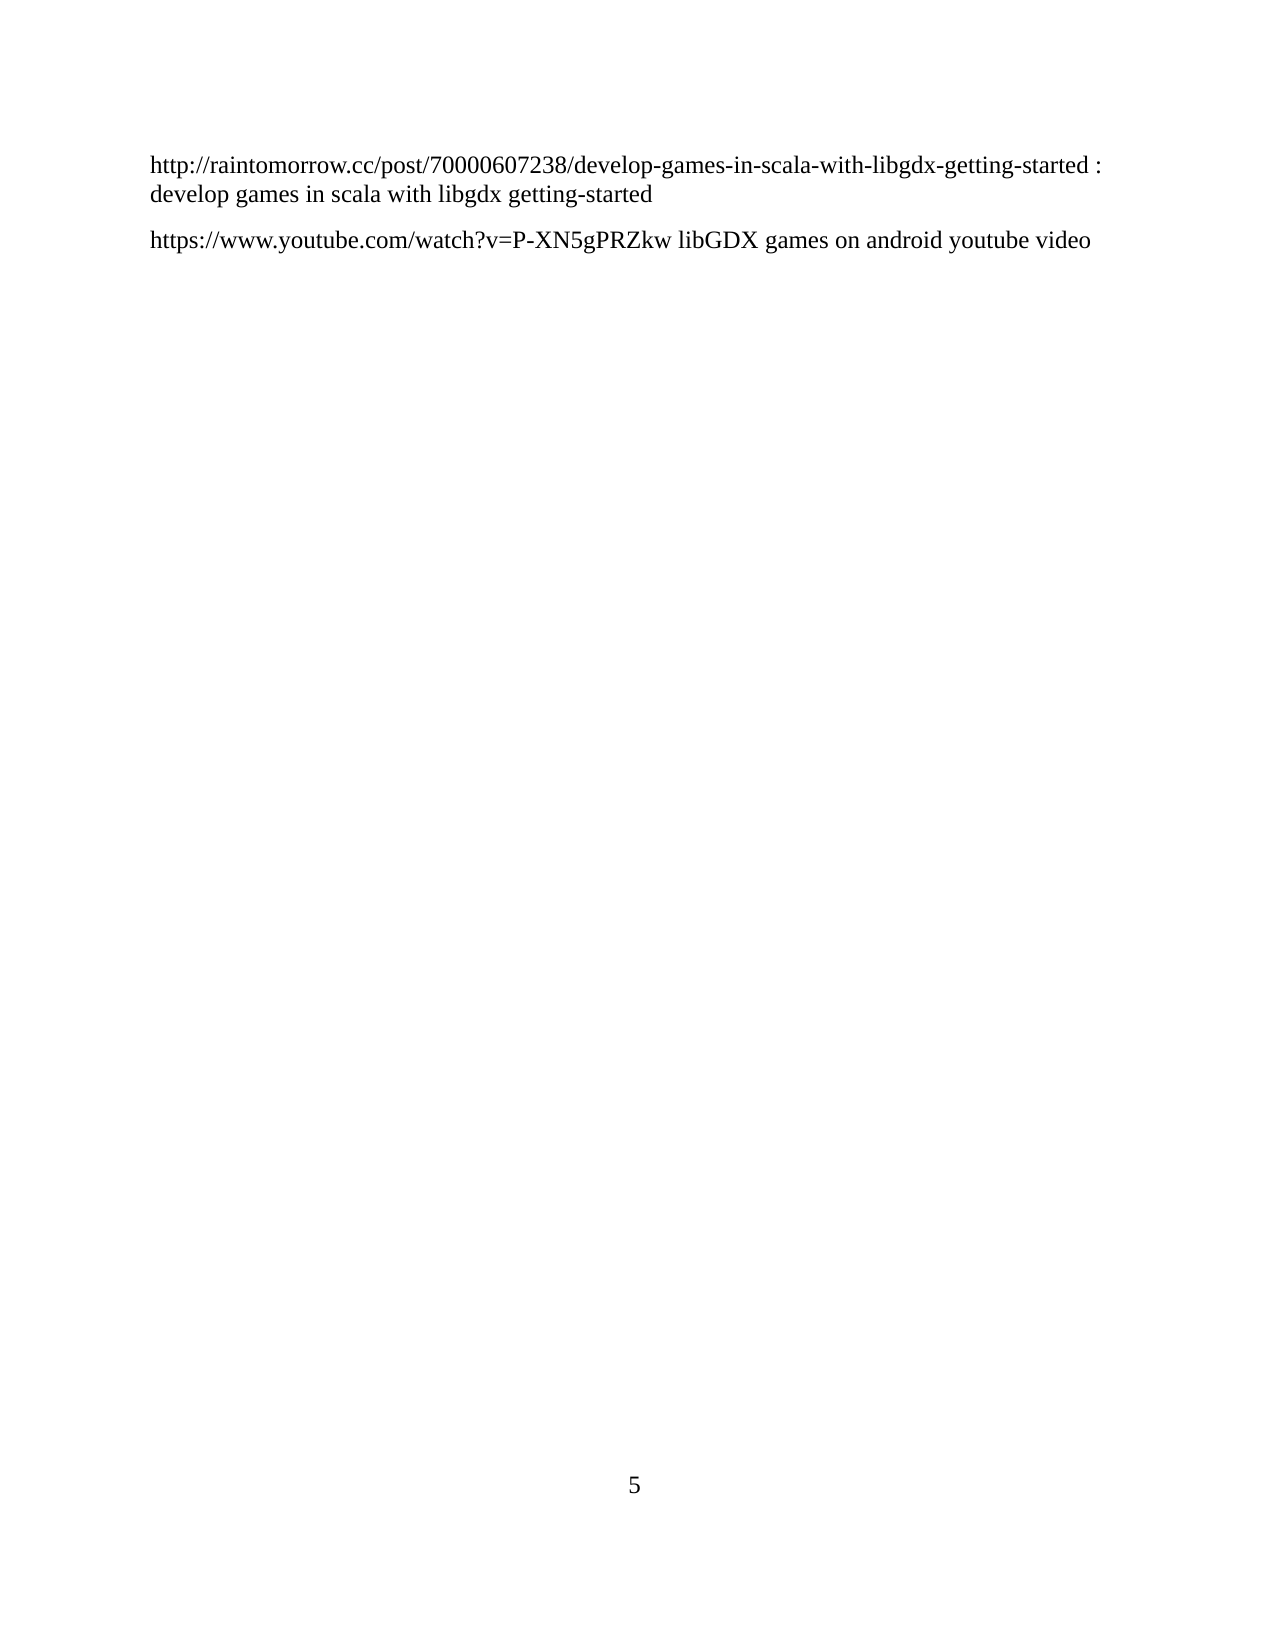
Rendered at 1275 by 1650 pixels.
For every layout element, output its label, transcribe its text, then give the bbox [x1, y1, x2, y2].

text https://www.youtube.com/watch?v=P-XN5gPRZkw libGDX games on android youtube video [150, 225, 1125, 254]
text http://raintomorrow.cc/post/70000607238/develop-games-in-scala-with-libgdx-getting-started : develop games in scala with libgdx getting-started [150, 150, 1125, 207]
